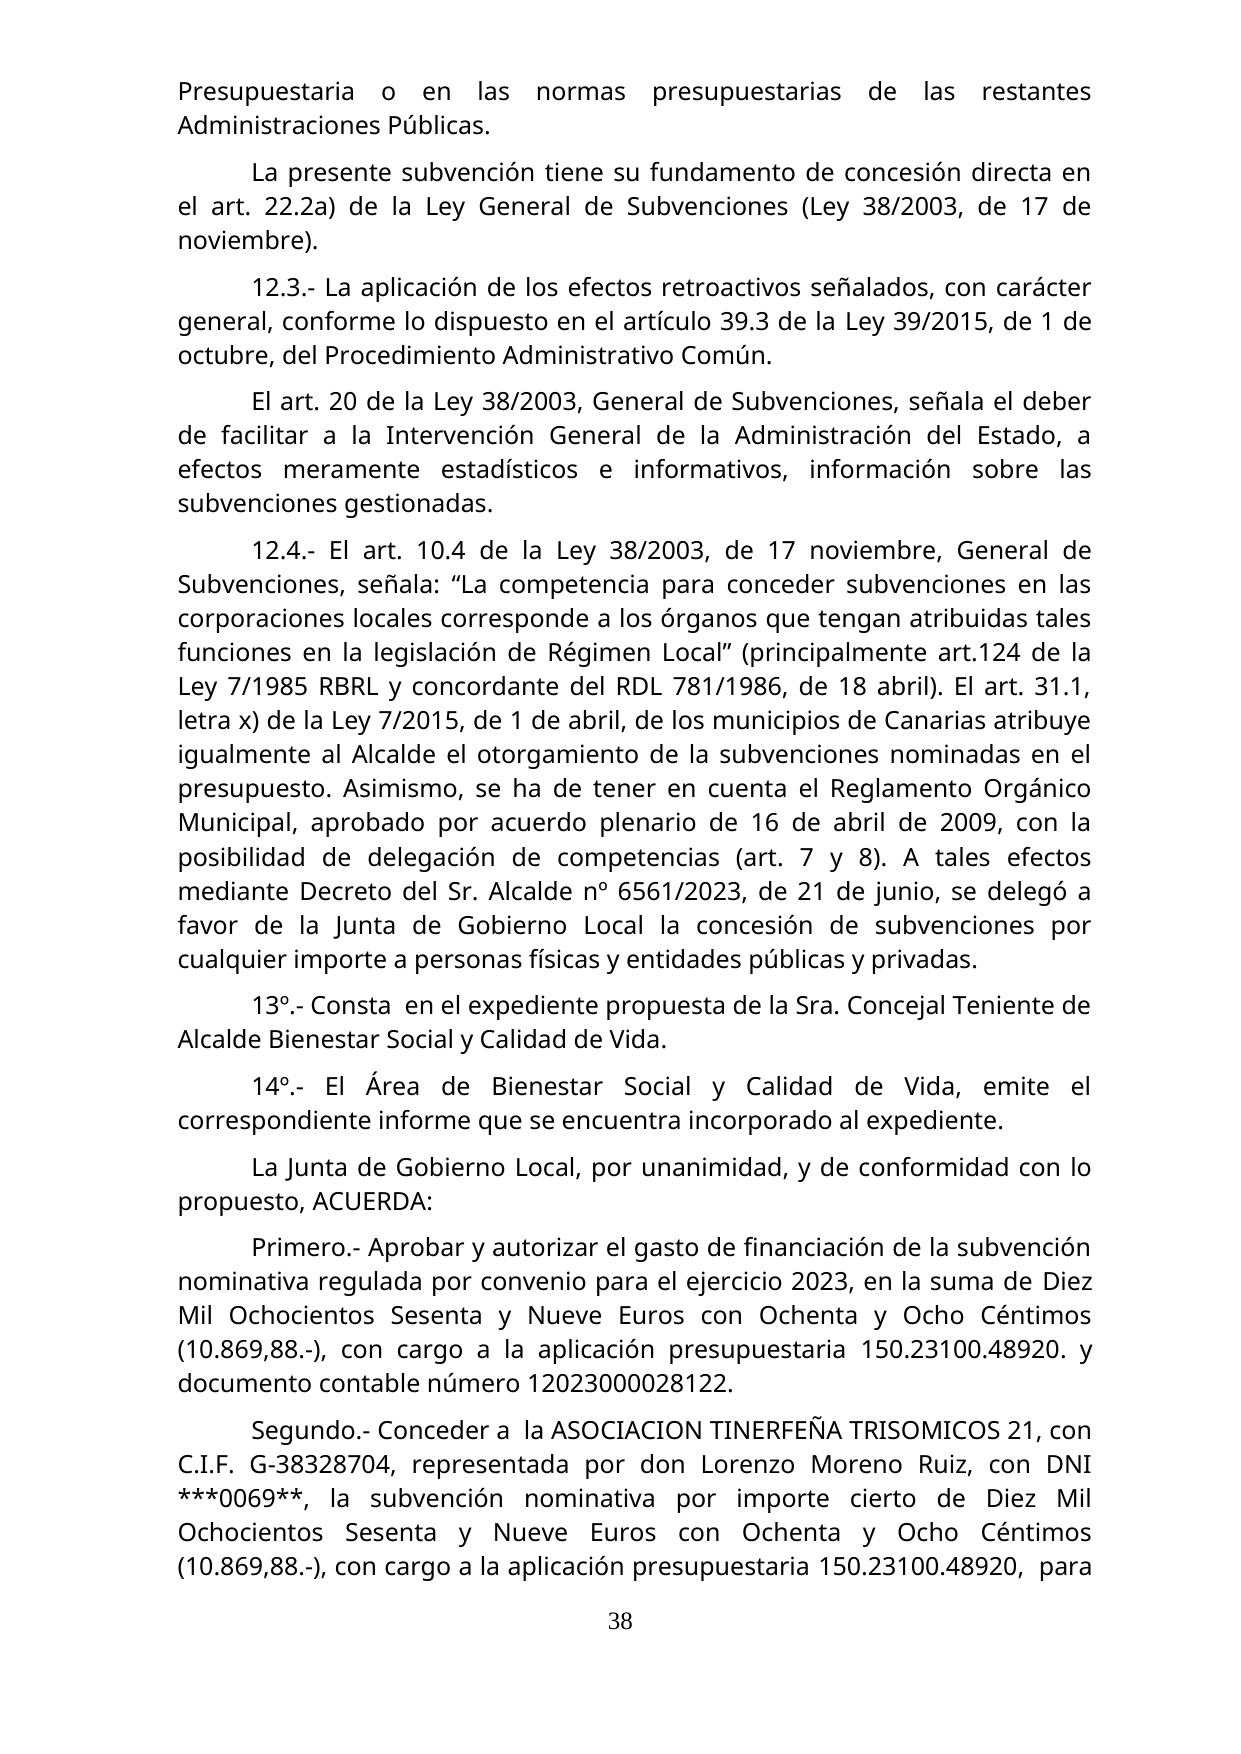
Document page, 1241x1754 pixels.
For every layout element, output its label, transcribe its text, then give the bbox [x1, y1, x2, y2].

text La presente subvención tiene su fundamento de concesión directa en el art. 22.2a) de la Ley General de Subvenciones (Ley 38/2003, de 17 de noviembre). [177, 154, 1093, 257]
text 13º.- Consta en el expediente propuesta de la Sra. Concejal Teniente de Alcalde Bienestar Social y Calidad de Vida. [177, 988, 1093, 1056]
text Segundo.- Conceder a la ASOCIACION TINERFEÑA TRISOMICOS 21, con C.I.F. G-38328704, representada por don Lorenzo Moreno Ruiz, con DNI ***0069**, la subvención nominativa por importe cierto de Diez Mil Ochocientos Sesenta y Nueve Euros con Ochenta y Ocho Céntimos (10.869,88.-), con cargo a la aplicación presupuestaria 150.23100.48920, para [177, 1413, 1093, 1583]
text 12.3.- La aplicación de los efectos retroactivos señalados, con carácter general, conforme lo dispuesto en el artículo 39.3 de la Ley 39/2015, de 1 de octubre, del Procedimiento Administrativo Común. [177, 269, 1093, 371]
text Presupuestaria o en las normas presupuestarias de las restantes Administraciones Públicas. [177, 74, 1093, 142]
text Primero.- Aprobar y autorizar el gasto de financiación de la subvención nominativa regulada por convenio para el ejercicio 2023, en la suma de Diez Mil Ochocientos Sesenta y Nueve Euros con Ochenta y Ocho Céntimos (10.869,88.-), con cargo a la aplicación presupuestaria 150.23100.48920. y documento contable número 12023000028122. [177, 1230, 1093, 1400]
text El art. 20 de la Ley 38/2003, General de Subvenciones, señala el deber de facilitar a la Intervención General de la Administración del Estado, a efectos meramente estadísticos e informativos, información sobre las subvenciones gestionadas. [177, 384, 1093, 520]
text La Junta de Gobierno Local, por unanimidad, y de conformidad con lo propuesto, ACUERDA: [177, 1149, 1093, 1217]
text 14º.- El Área de Bienestar Social y Calidad de Vida, emite el correspondiente informe que se encuentra incorporado al expediente. [177, 1068, 1093, 1137]
text 12.4.- El art. 10.4 de la Ley 38/2003, de 17 noviembre, General de Subvenciones, señala: “La competencia para conceder subvenciones en las corporaciones locales corresponde a los órganos que tengan atribuidas tales funciones en la legislación de Régimen Local” (principalmente art.124 de la Ley 7/1985 RBRL y concordante del RDL 781/1986, de 18 abril). El art. 31.1, letra x) de la Ley 7/2015, de 1 de abril, de los municipios de Canarias atribuye igualmente al Alcalde el otorgamiento de la subvenciones nominadas en el presupuesto. Asimismo, se ha de tener en cuenta el Reglamento Orgánico Municipal, aprobado por acuerdo plenario de 16 de abril de 2009, con la posibilidad de delegación de competencias (art. 7 y 8). A tales efectos mediante Decreto del Sr. Alcalde nº 6561/2023, de 21 de junio, se delegó a favor de la Junta de Gobierno Local la concesión de subvenciones por cualquier importe a personas físicas y entidades públicas y privadas. [177, 533, 1093, 975]
